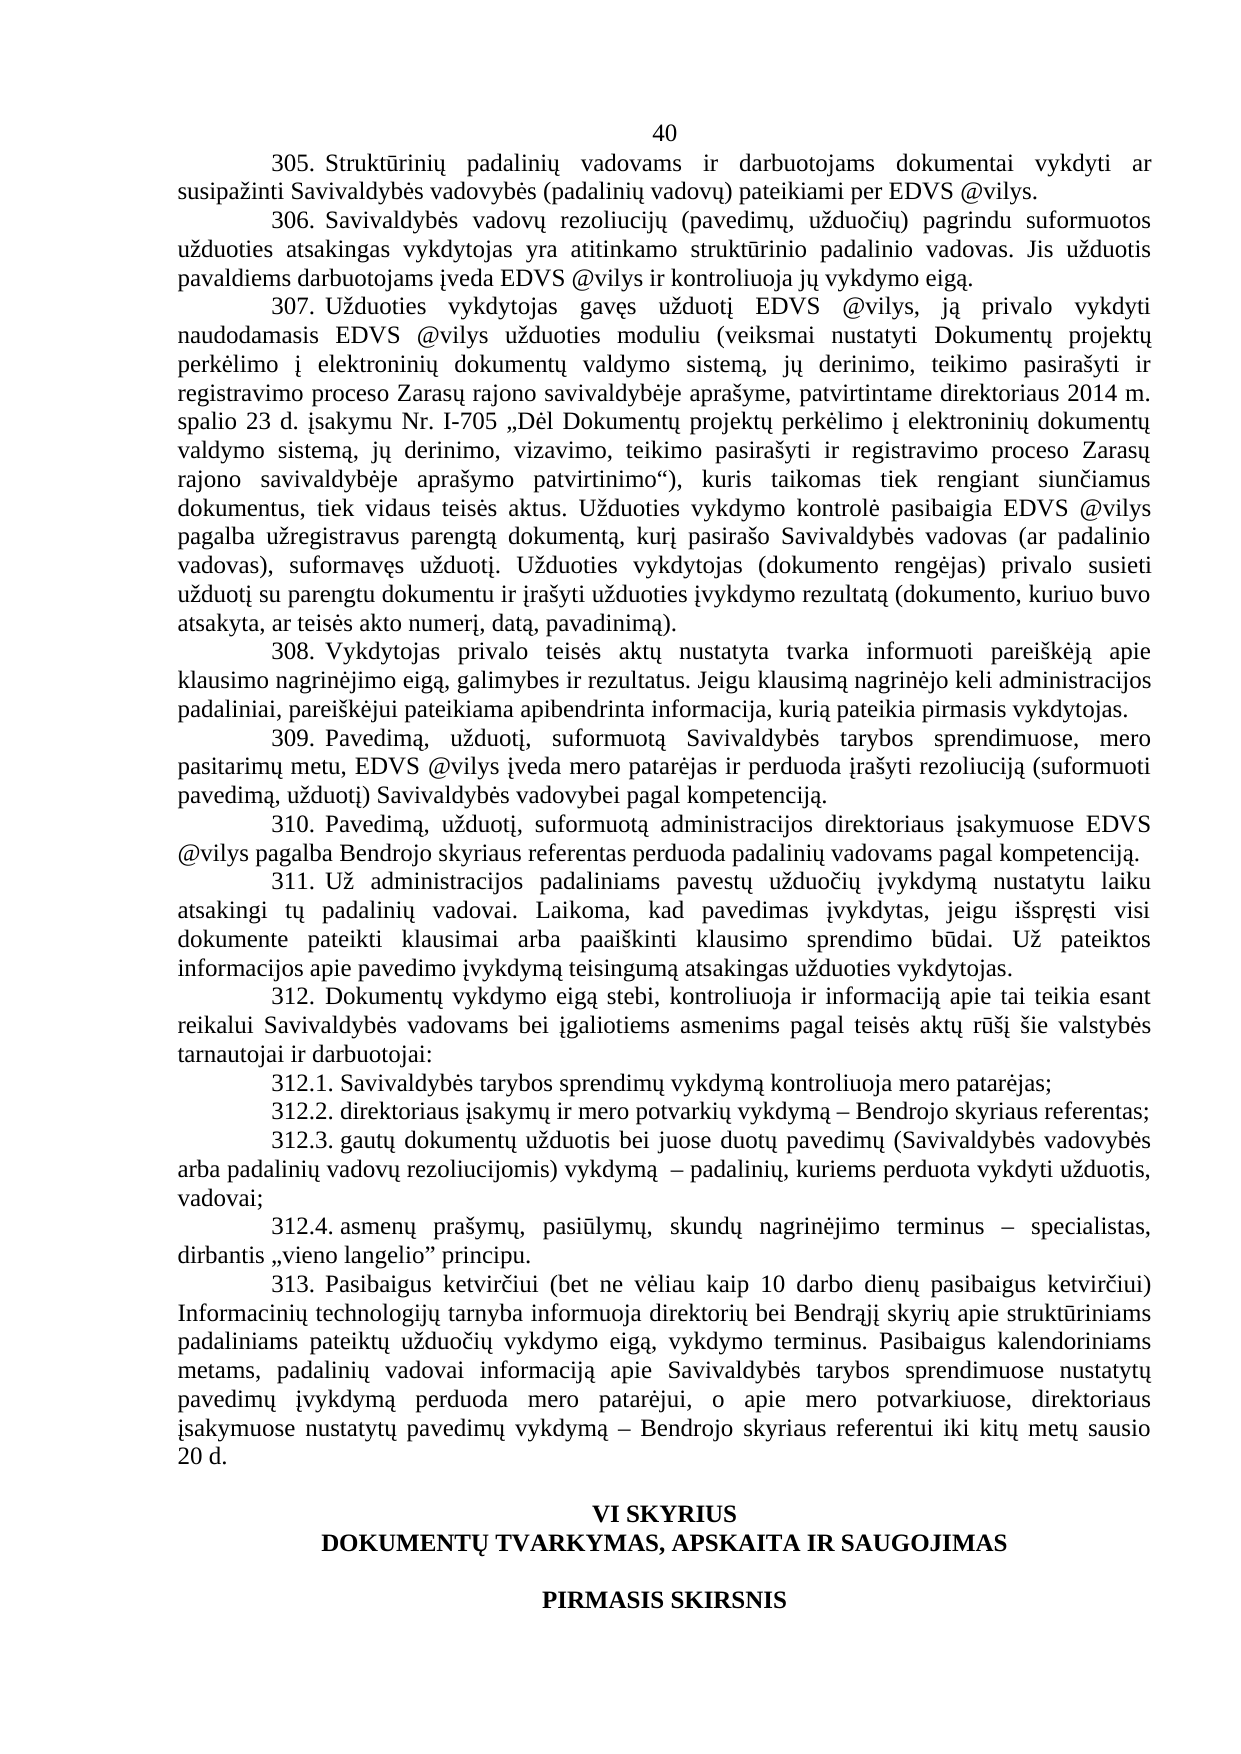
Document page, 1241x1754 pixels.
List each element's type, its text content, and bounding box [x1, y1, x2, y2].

text 310. Pavedimą, užduotį, suformuotą administracijos direktoriaus įsakymuose EDVS @vilys pagalba Bendrojo skyriaus referentas perduoda padalinių vadovams pagal kompetenciją. [177, 809, 1152, 866]
text 307. Užduoties vykdytojas gavęs užduotį EDVS @vilys, ją privalo vykdyti naudodamasis EDVS @vilys užduoties moduliu (veiksmai nustatyti Dokumentų projektų perkėlimo į elektroninių dokumentų valdymo sistemą, jų derinimo, teikimo pasirašyti ir registravimo proceso Zarasų rajono savivaldybėje aprašyme, patvirtintame direktoriaus 2014 m. spalio 23 d. įsakymu Nr. I-705 „Dėl Dokumentų projektų perkėlimo į elektroninių dokumentų valdymo sistemą, jų derinimo, vizavimo, teikimo pasirašyti ir registravimo proceso Zarasų rajono savivaldybėje aprašymo patvirtinimo“), kuris taikomas tiek rengiant siunčiamus dokumentus, tiek vidaus teisės aktus. Užduoties vykdymo kontrolė pasibaigia EDVS @vilys pagalba užregistravus parengtą dokumentą, kurį pasirašo Savivaldybės vadovas (ar padalinio vadovas), suformavęs užduotį. Užduoties vykdytojas (dokumento rengėjas) privalo susieti užduotį su parengtu dokumentu ir įrašyti užduoties įvykdymo rezultatą (dokumento, kuriuo buvo atsakyta, ar teisės akto numerį, datą, pavadinimą). [177, 291, 1152, 636]
text 312.4. asmenų prašymų, pasiūlymų, skundų nagrinėjimo terminus – specialistas, dirbantis „vieno langelio” principu. [177, 1211, 1152, 1269]
text DOKUMENTŲ TVARKYMAS, APSKAITA IR SAUGOJIMAS [177, 1528, 1152, 1556]
text 312.1. Savivaldybės tarybos sprendimų vykdymą kontroliuoja mero patarėjas; [177, 1068, 1152, 1096]
text 306. Savivaldybės vadovų rezoliucijų (pavedimų, užduočių) pagrindu suformuotos užduoties atsakingas vykdytojas yra atitinkamo struktūrinio padalinio vadovas. Jis užduotis pavaldiems darbuotojams įveda EDVS @vilys ir kontroliuoja jų vykdymo eigą. [177, 205, 1152, 291]
text 312.2. direktoriaus įsakymų ir mero potvarkių vykdymą – Bendrojo skyriaus referentas; [177, 1096, 1152, 1125]
text VI SKYRIUS [177, 1499, 1152, 1528]
text PIRMASIS SKIRSNIS [177, 1585, 1152, 1614]
text 312.3. gautų dokumentų užduotis bei juose duotų pavedimų (Savivaldybės vadovybės arba padalinių vadovų rezoliucijomis) vykdymą – padalinių, kuriems perduota vykdyti užduotis, vadovai; [177, 1125, 1152, 1211]
text 308. Vykdytojas privalo teisės aktų nustatyta tvarka informuoti pareiškėją apie klausimo nagrinėjimo eigą, galimybes ir rezultatus. Jeigu klausimą nagrinėjo keli administracijos padaliniai, pareiškėjui pateikiama apibendrinta informacija, kurią pateikia pirmasis vykdytojas. [177, 636, 1152, 723]
text 312. Dokumentų vykdymo eigą stebi, kontroliuoja ir informaciją apie tai teikia esant reikalui Savivaldybės vadovams bei įgaliotiems asmenims pagal teisės aktų rūšį šie valstybės tarnautojai ir darbuotojai: [177, 981, 1152, 1068]
text 309. Pavedimą, užduotį, suformuotą Savivaldybės tarybos sprendimuose, mero pasitarimų metu, EDVS @vilys įveda mero patarėjas ir perduoda įrašyti rezoliuciją (suformuoti pavedimą, užduotį) Savivaldybės vadovybei pagal kompetenciją. [177, 723, 1152, 809]
text 311. Už administracijos padaliniams pavestų užduočių įvykdymą nustatytu laiku atsakingi tų padalinių vadovai. Laikoma, kad pavedimas įvykdytas, jeigu išspręsti visi dokumente pateikti klausimai arba paaiškinti klausimo sprendimo būdai. Už pateiktos informacijos apie pavedimo įvykdymą teisingumą atsakingas užduoties vykdytojas. [177, 866, 1152, 981]
text 313. Pasibaigus ketvirčiui (bet ne vėliau kaip 10 darbo dienų pasibaigus ketvirčiui) Informacinių technologijų tarnyba informuoja direktorių bei Bendrąjį skyrių apie struktūriniams padaliniams pateiktų užduočių vykdymo eigą, vykdymo terminus. Pasibaigus kalendoriniams metams, padalinių vadovai informaciją apie Savivaldybės tarybos sprendimuose nustatytų pavedimų įvykdymą perduoda mero patarėjui, o apie mero potvarkiuose, direktoriaus įsakymuose nustatytų pavedimų vykdymą – Bendrojo skyriaus referentui iki kitų metų sausio 20 d. [177, 1269, 1152, 1470]
text 305. Struktūrinių padalinių vadovams ir darbuotojams dokumentai vykdyti ar susipažinti Savivaldybės vadovybės (padalinių vadovų) pateikiami per EDVS @vilys. [177, 148, 1152, 205]
